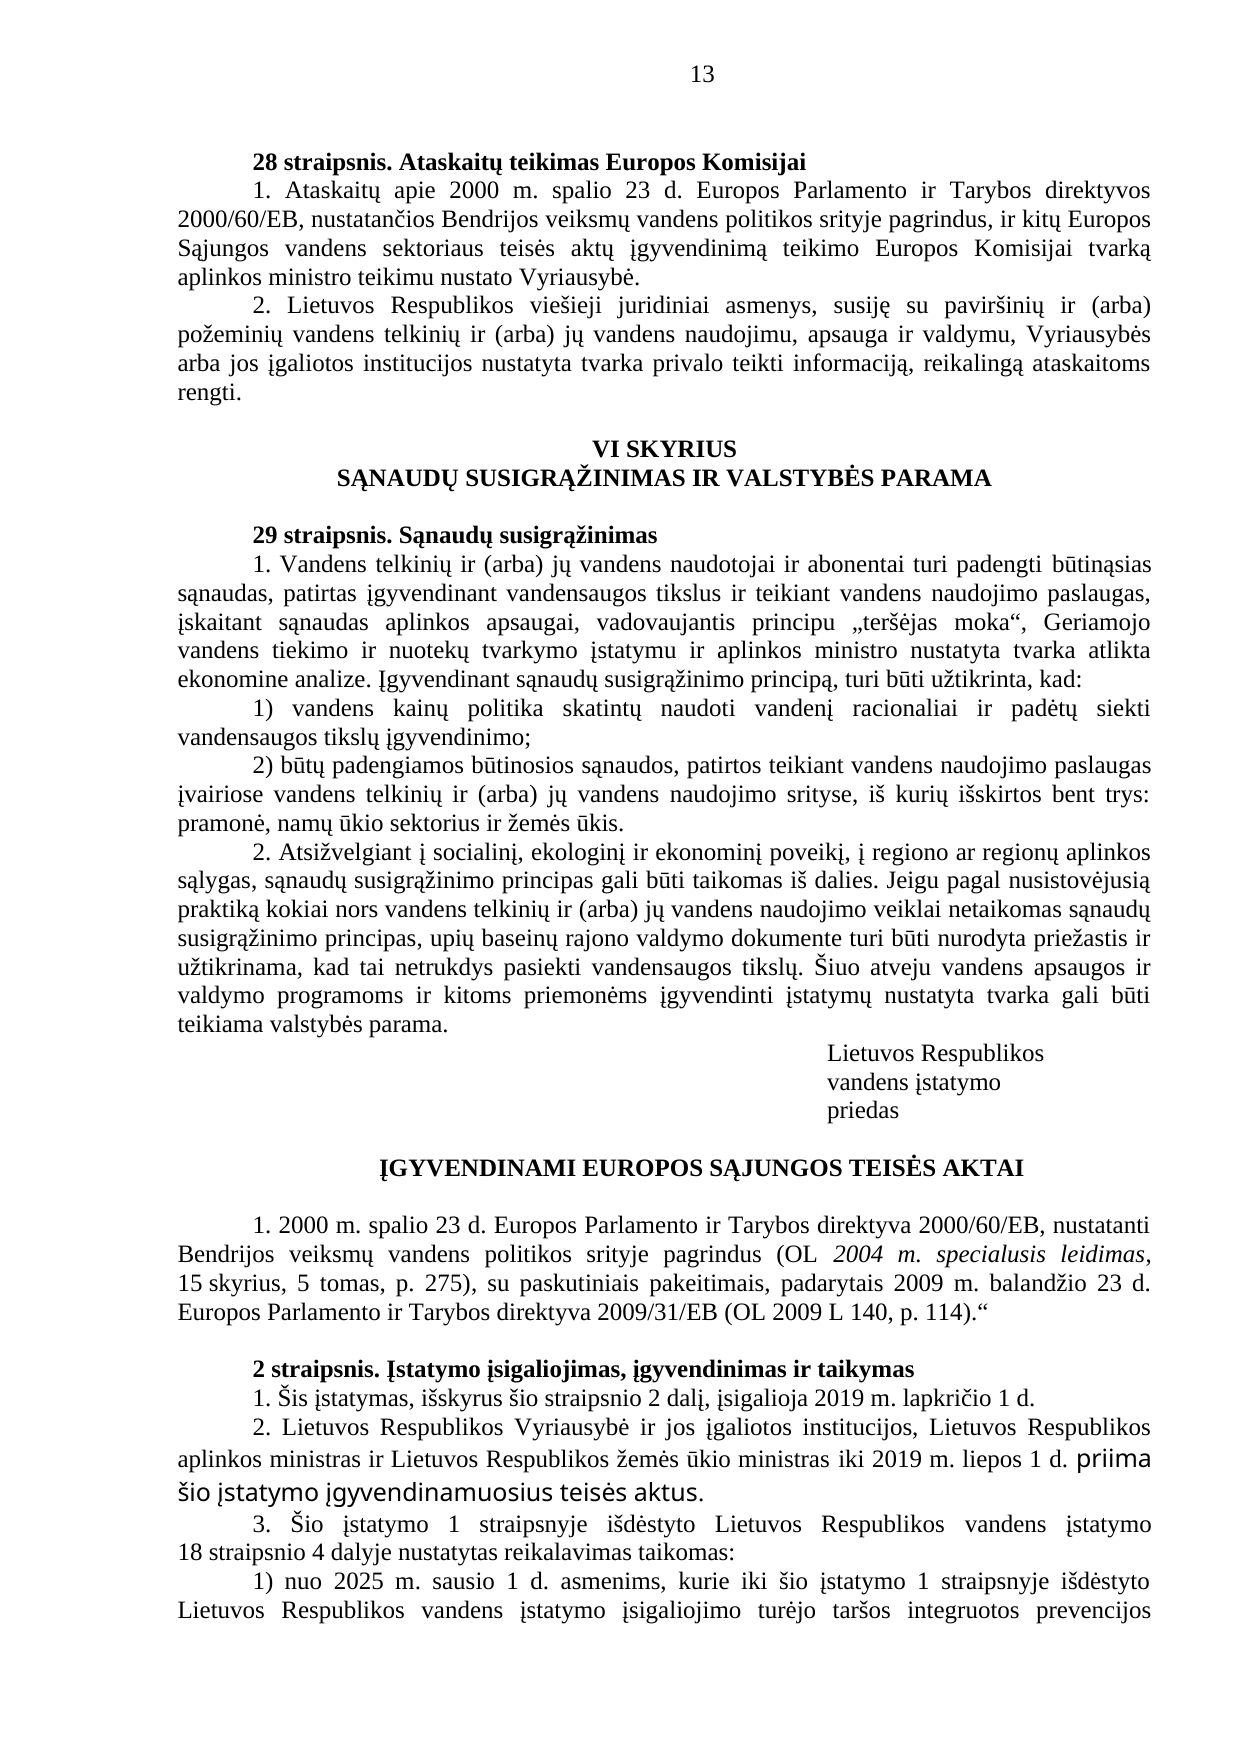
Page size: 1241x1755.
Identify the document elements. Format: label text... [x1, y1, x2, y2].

text 2. Lietuvos Respublikos Vyriausybė ir jos įgaliotos institucijos, Lietuvos Respublikos aplinkos ministras ir Lietuvos Respublikos žemės ūkio ministras iki 2019 m. liepos 1 d. priima šio įstatymo įgyvendinamuosius teisės aktus. [177, 1412, 1152, 1509]
text 2 straipsnis. Įstatymo įsigaliojimas, įgyvendinimas ir taikymas [177, 1354, 1152, 1383]
text 1. Ataskaitų apie 2000 m. spalio 23 d. Europos Parlamento ir Tarybos direktyvos 2000/60/EB, nustatančios Bendrijos veiksmų vandens politikos srityje pagrindus, ir kitų Europos Sąjungos vandens sektoriaus teisės aktų įgyvendinimą teikimo Europos Komisijai tvarką aplinkos ministro teikimu nustato Vyriausybė. [177, 176, 1152, 291]
text Lietuvos Respublikos [177, 1038, 1152, 1067]
text 1. 2000 m. spalio 23 d. Europos Parlamento ir Tarybos direktyva 2000/60/EB, nustatanti Bendrijos veiksmų vandens politikos srityje pagrindus (OL 2004 m. specialusis leidimas, 15 skyrius, 5 tomas, p. 275), su paskutiniais pakeitimais, padarytais 2009 m. balandžio 23 d. Europos Parlamento ir Tarybos direktyva 2009/31/EB (OL 2009 L 140, p. 114).“ [177, 1211, 1152, 1326]
text 1) vandens kainų politika skatintų naudoti vandenį racionaliai ir padėtų siekti vandensaugos tikslų įgyvendinimo; [177, 693, 1152, 751]
text priedas [177, 1096, 1152, 1124]
text 28 straipsnis. Ataskaitų teikimas Europos Komisijai [177, 147, 1152, 176]
text 1. Šis įstatymas, išskyrus šio straipsnio 2 dalį, įsigalioja 2019 m. lapkričio 1 d. [177, 1383, 1152, 1412]
text 1. Vandens telkinių ir (arba) jų vandens naudotojai ir abonentai turi padengti būtinąsias sąnaudas, patirtas įgyvendinant vandensaugos tikslus ir teikiant vandens naudojimo paslaugas, įskaitant sąnaudas aplinkos apsaugai, vadovaujantis principu „teršėjas moka“, Geriamojo vandens tiekimo ir nuotekų tvarkymo įstatymu ir aplinkos ministro nustatyta tvarka atlikta ekonomine analize. Įgyvendinant sąnaudų susigrąžinimo principą, turi būti užtikrinta, kad: [177, 549, 1152, 693]
text 2. Atsižvelgiant į socialinį, ekologinį ir ekonominį poveikį, į regiono ar regionų aplinkos sąlygas, sąnaudų susigrąžinimo principas gali būti taikomas iš dalies. Jeigu pagal nusistovėjusią praktiką kokiai nors vandens telkinių ir (arba) jų vandens naudojimo veiklai netaikomas sąnaudų susigrąžinimo principas, upių baseinų rajono valdymo dokumente turi būti nurodyta priežastis ir užtikrinama, kad tai netrukdys pasiekti vandensaugos tikslų. Šiuo atveju vandens apsaugos ir valdymo programoms ir kitoms priemonėms įgyvendinti įstatymų nustatyta tvarka gali būti teikiama valstybės parama. [177, 837, 1152, 1038]
text ĮGYVENDINAMI EUROPOS SĄJUNGOS TEISĖS AKTAI [177, 1153, 1152, 1182]
text VI SKYRIUS [177, 434, 1152, 463]
text 2. Lietuvos Respublikos viešieji juridiniai asmenys, susiję su paviršinių ir (arba) požeminių vandens telkinių ir (arba) jų vandens naudojimu, apsauga ir valdymu, Vyriausybės arba jos įgaliotos institucijos nustatyta tvarka privalo teikti informaciją, reikalingą ataskaitoms rengti. [177, 291, 1152, 406]
text 29 straipsnis. Sąnaudų susigrąžinimas [177, 521, 1152, 549]
text 1) nuo 2025 m. sausio 1 d. asmenims, kurie iki šio įstatymo 1 straipsnyje išdėstyto Lietuvos Respublikos vandens įstatymo įsigaliojimo turėjo taršos integruotos prevencijos [177, 1566, 1152, 1624]
text 3. Šio įstatymo 1 straipsnyje išdėstyto Lietuvos Respublikos vandens įstatymo 18 straipsnio 4 dalyje nustatytas reikalavimas taikomas: [177, 1509, 1152, 1566]
text 2) būtų padengiamos būtinosios sąnaudos, patirtos teikiant vandens naudojimo paslaugas įvairiose vandens telkinių ir (arba) jų vandens naudojimo srityse, iš kurių išskirtos bent trys: pramonė, namų ūkio sektorius ir žemės ūkis. [177, 751, 1152, 837]
text SĄNAUDŲ SUSIGRĄŽINIMAS IR VALSTYBĖS PARAMA [177, 463, 1152, 492]
text vandens įstatymo [177, 1067, 1152, 1096]
